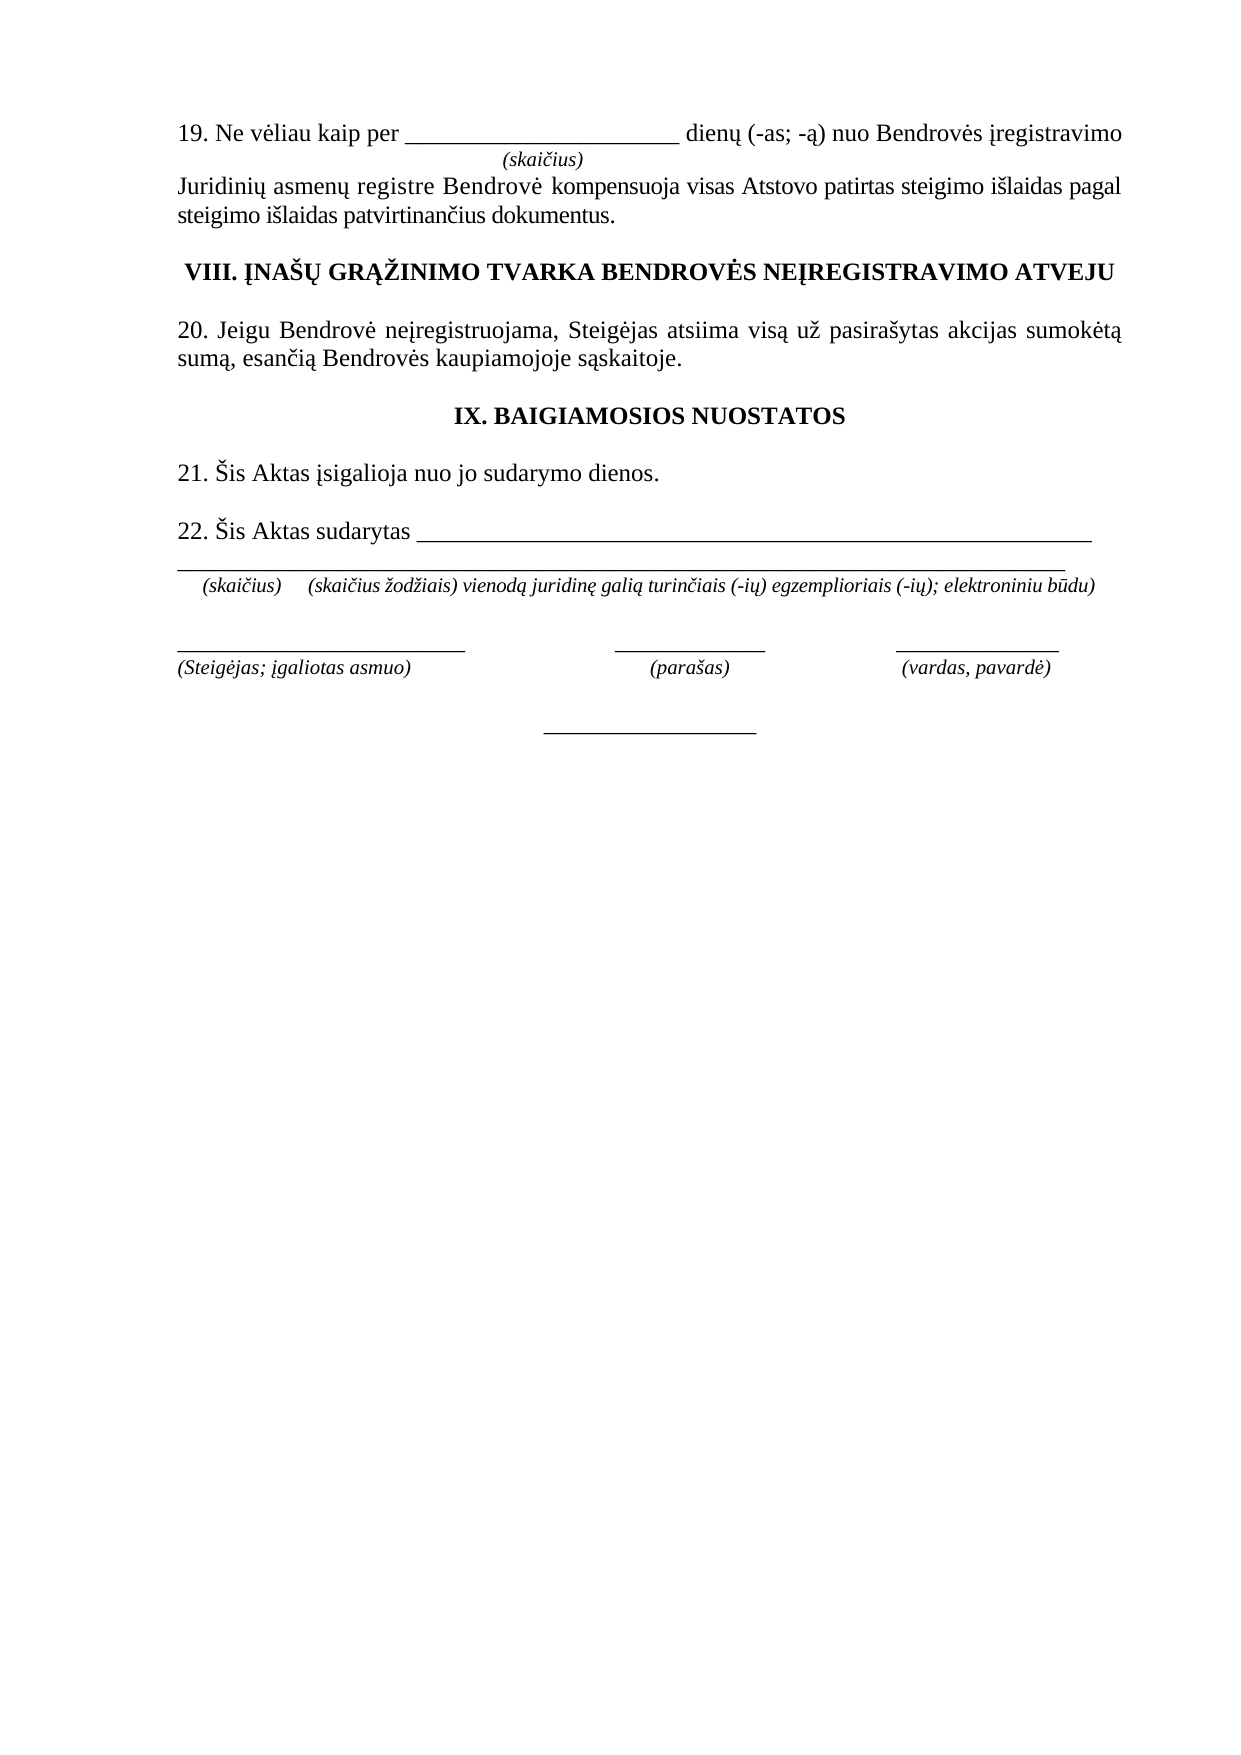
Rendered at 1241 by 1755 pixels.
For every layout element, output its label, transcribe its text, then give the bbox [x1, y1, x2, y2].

text (skaičius) (skaičius žodžiais) vienodą juridinę galią turinčiais (-ių) egzemplioriais (-ių); elektroniniu būdu) [177, 573, 1122, 597]
text IX. Baigiamosios nuostatos [177, 401, 1122, 430]
text 21. Šis Aktas įsigalioja nuo jo sudarymo dienos. [177, 458, 1122, 487]
text (Steigėjas; įgaliotas asmuo) (parašas) (vardas, pavardė) [177, 655, 1122, 679]
text 19. Ne vėliau kaip per dienų (-as; -ą) nuo Bendrovės įregistravimo [177, 118, 1122, 147]
text VIII. įnašų grąžinimo tvarka Bendrovės neįregistravimo atveju [177, 257, 1122, 286]
text _______________________ ____________ _____________ [177, 626, 1122, 655]
text _________________ [177, 708, 1122, 737]
text Juridinių asmenų registre Bendrovė kompensuoja visas Atstovo patirtas steigimo išlaidas pagal steigimo išlaidas patvirtinančius dokumentus. [177, 171, 1122, 228]
text (skaičius) [502, 147, 1122, 171]
text _______________________________________________________________________ [177, 545, 1122, 573]
text 22. Šis Aktas sudarytas ______________________________________________________ [177, 516, 1122, 545]
text 20. Jeigu Bendrovė neįregistruojama, Steigėjas atsiima visą už pasirašytas akcijas sumokėtą sumą, esančią Bendrovės kaupiamojoje sąskaitoje. [177, 315, 1122, 372]
